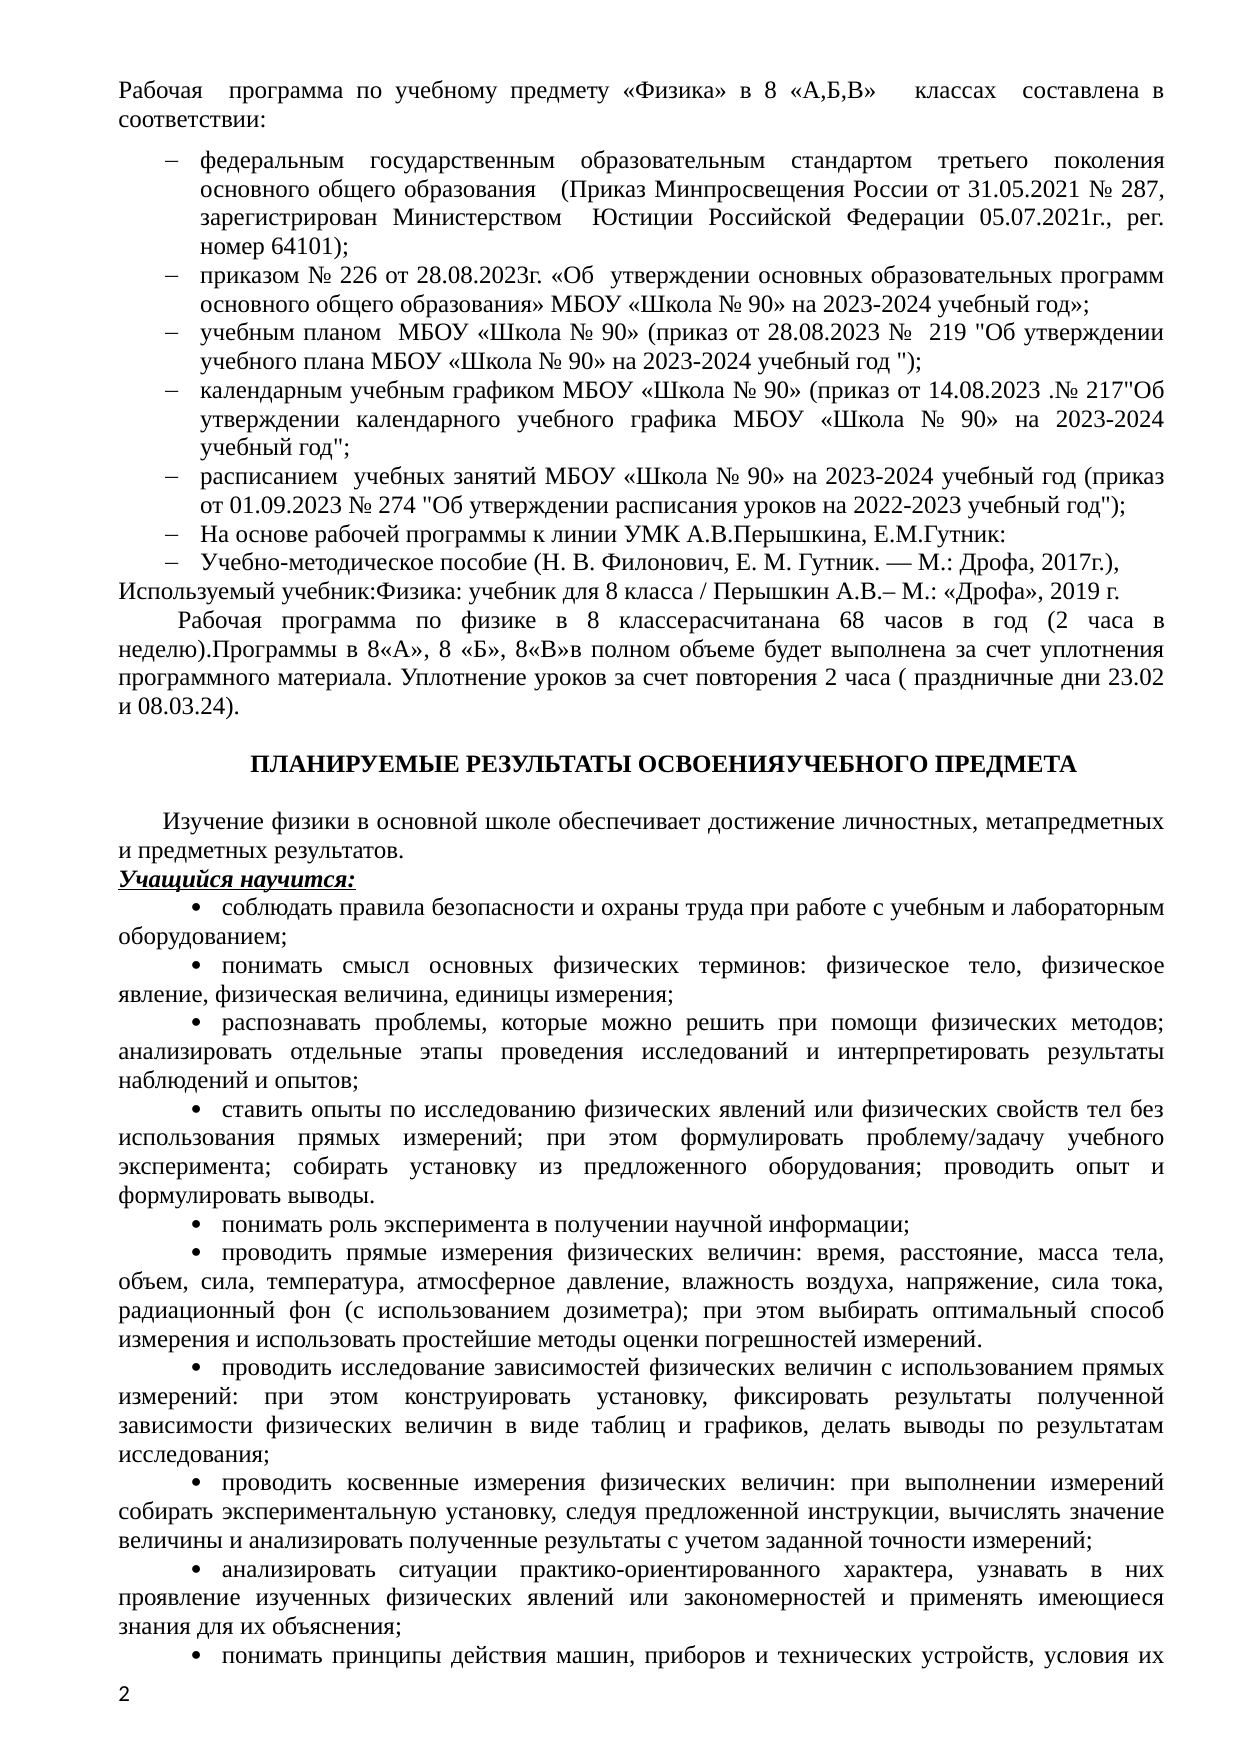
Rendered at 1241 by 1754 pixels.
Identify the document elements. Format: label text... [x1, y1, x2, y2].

list На основе рабочей программы к линии УМК А.В.Перышкина, Е.М.Гутник: [162, 519, 1165, 547]
list проводить исследование зависимостей физических величин с использованием прямых измерений: при этом конструировать установку, фиксировать результаты полученной зависимости физических величин в виде таблиц и графиков, делать выводы по результатам исследования; [118, 1352, 1165, 1467]
text ПЛАНИРУЕМЫЕ РЕЗУЛЬТАТЫ ОСВОЕНИЯУЧЕБНОГО ПРЕДМЕТА [118, 749, 1165, 777]
text Рабочая программа по учебному предмету «Физика» в 8 «А,Б,В» классах составлена в соответствии: [118, 75, 1165, 132]
list понимать смысл основных физических терминов: физическое тело, физическое явление, физическая величина, единицы измерения; [118, 950, 1165, 1007]
list соблюдать правила безопасности и охраны труда при работе с учебным и лабораторным оборудованием; [118, 892, 1165, 950]
text Изучение физики в основной школе обеспечивает достижение личностных, метапредметных и предметных результатов. [118, 806, 1165, 864]
list расписанием учебных занятий МБОУ «Школа № 90» на 2023-2024 учебный год (приказ от 01.09.2023 № 274 "Об утверждении расписания уроков на 2022-2023 учебный год"); [162, 461, 1165, 519]
list приказом № 226 от 28.08.2023г. «Об утверждении основных образовательных программ основного общего образования» МБОУ «Школа № 90» на 2023-2024 учебный год»; [162, 260, 1165, 317]
list Учебно-методическое пособие (Н. В. Филонович, Е. М. Гутник. — М.: Дрофа, 2017г.), [162, 547, 1165, 576]
text Учащийся научится: [118, 864, 1165, 892]
list проводить косвенные измерения физических величин: при выполнении измерений собирать экспериментальную установку, следуя предложенной инструкции, вычислять значение величины и анализировать полученные результаты с учетом заданной точности измерений; [118, 1467, 1165, 1554]
text Рабочая программа по физике в 8 классерасчитанана 68 часов в год (2 часа в неделю).Программы в 8«А», 8 «Б», 8«В»в полном объеме будет выполнена за счет уплотнения программного материала. Уплотнение уроков за счет повторения 2 часа ( праздничные дни 23.02 и 08.03.24). [118, 605, 1165, 720]
list понимать принципы действия машин, приборов и технических устройств, условия их [118, 1640, 1165, 1669]
list федеральным государственным образовательным стандартом третьего поколения основного общего образования (Приказ Минпросвещения России от 31.05.2021 № 287, зарегистрирован Министерством Юстиции Российской Федерации 05.07.2021г., рег. номер 64101); [162, 145, 1165, 260]
list учебным планом МБОУ «Школа № 90» (приказ от 28.08.2023 № 219 "Об утверждении учебного плана МБОУ «Школа № 90» на 2023-2024 учебный год "); [162, 317, 1165, 375]
list ставить опыты по исследованию физических явлений или физических свойств тел без использования прямых измерений; при этом формулировать проблему/задачу учебного эксперимента; собирать установку из предложенного оборудования; проводить опыт и формулировать выводы. [118, 1094, 1165, 1209]
list распознавать проблемы, которые можно решить при помощи физических методов; анализировать отдельные этапы проведения исследований и интерпретировать результаты наблюдений и опытов; [118, 1007, 1165, 1094]
list анализировать ситуации практико-ориентированного характера, узнавать в них проявление изученных физических явлений или закономерностей и применять имеющиеся знания для их объяснения; [118, 1554, 1165, 1640]
list календарным учебным графиком МБОУ «Школа № 90» (приказ от 14.08.2023 .№ 217"Об утверждении календарного учебного графика МБОУ «Школа № 90» на 2023-2024 учебный год"; [162, 375, 1165, 461]
list понимать роль эксперимента в получении научной информации; [118, 1209, 1165, 1237]
text Используемый учебник:Физика: учебник для 8 класса / Перышкин А.В.– М.: «Дрофа», 2019 г. [118, 576, 1165, 605]
list проводить прямые измерения физических величин: время, расстояние, масса тела, объем, сила, температура, атмосферное давление, влажность воздуха, напряжение, сила тока, радиационный фон (с использованием дозиметра); при этом выбирать оптимальный способ измерения и использовать простейшие методы оценки погрешностей измерений. [118, 1237, 1165, 1352]
